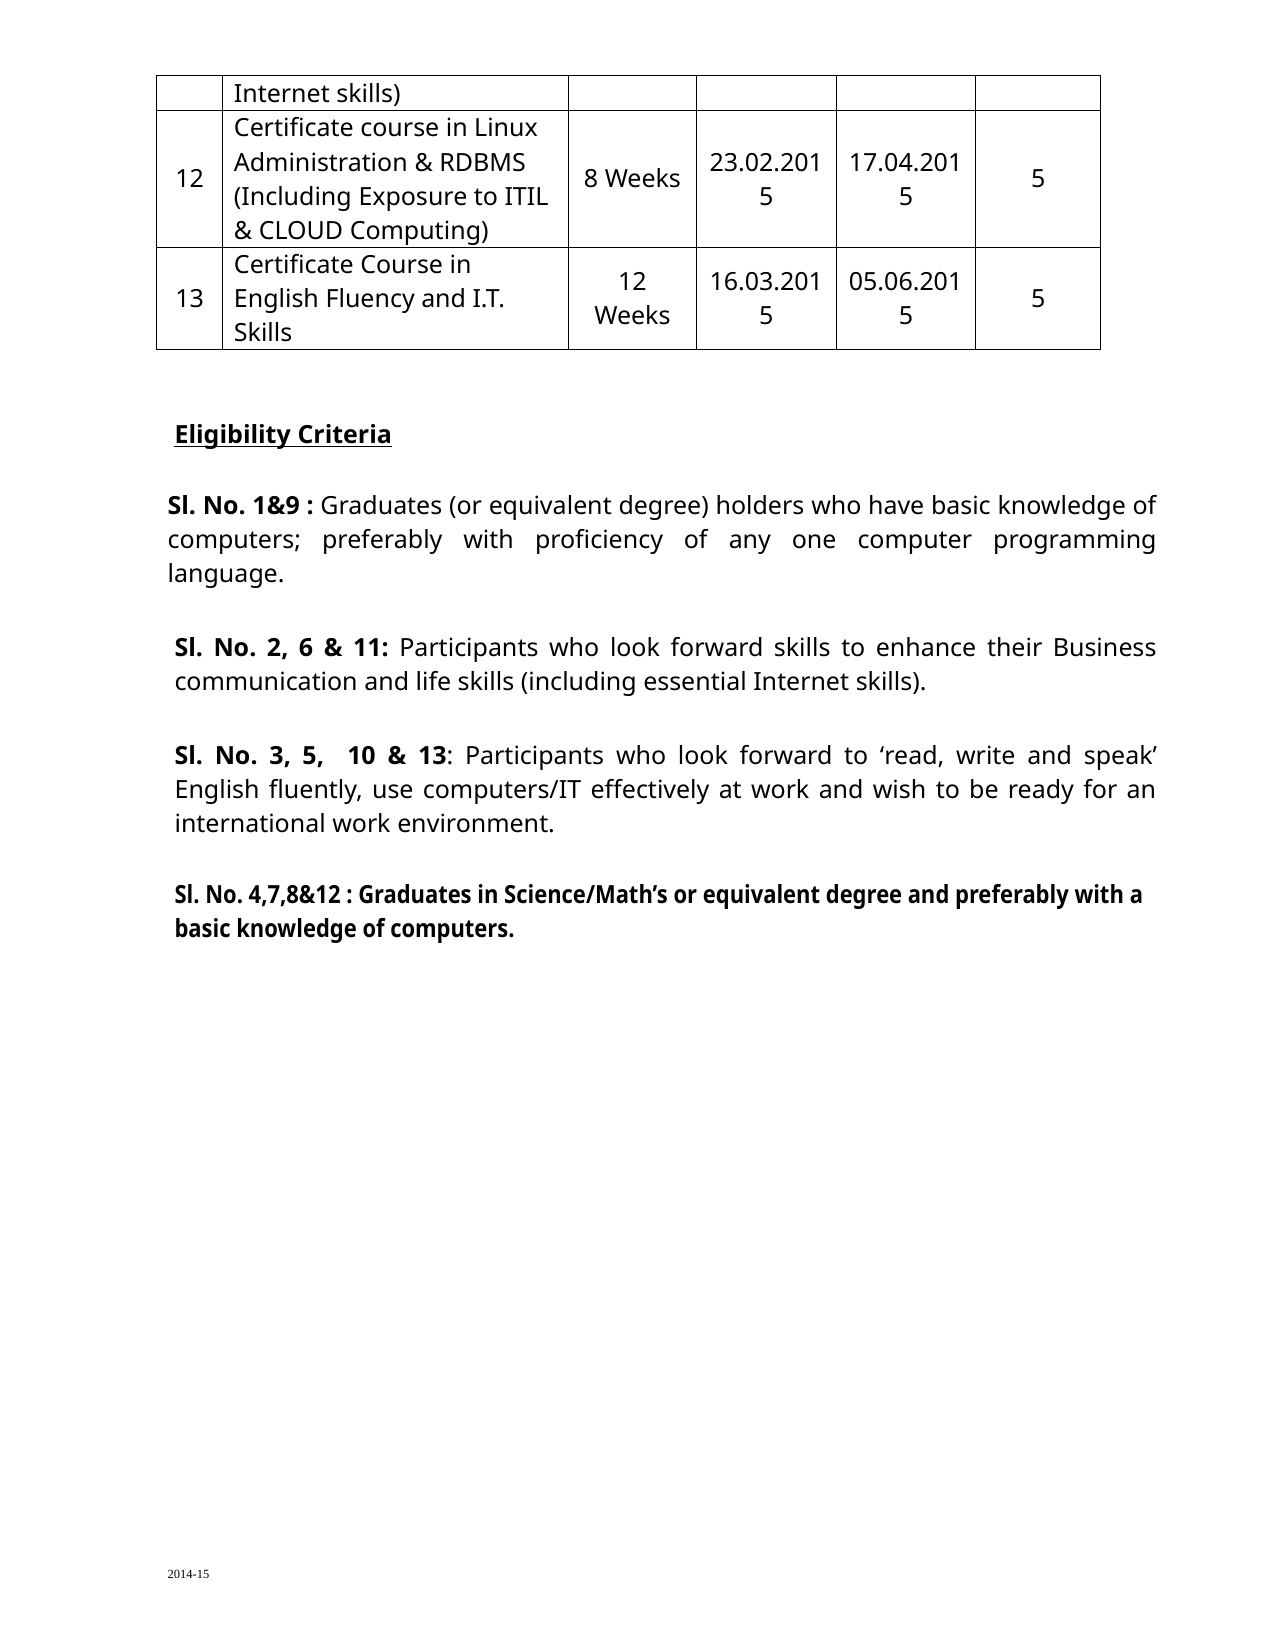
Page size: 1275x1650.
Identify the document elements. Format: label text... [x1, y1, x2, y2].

table_cell [697, 76, 836, 109]
table_cell 17.04.2015 [837, 111, 975, 246]
text Sl. No. 3, 5, 10 & 13: Participants who look forward to ‘read, write and speak’ English fluently, use computers/IT effectively at work and wish to be ready for an international work environment. [174, 738, 1157, 840]
table_cell [157, 76, 222, 109]
table_cell 05.06.2015 [837, 248, 975, 349]
table_cell 12 [157, 111, 222, 246]
subtitle Eligibility Criteria [174, 417, 1157, 451]
table_cell [837, 76, 975, 109]
table_cell 5 [976, 248, 1100, 349]
table_cell 16.03.2015 [697, 248, 836, 349]
table_cell Certificate Course in English Fluency and I.T. Skills [223, 248, 568, 349]
table_cell [976, 76, 1100, 109]
table_cell 8 Weeks [569, 111, 696, 246]
table_cell Internet skills) [223, 76, 568, 109]
text Sl. No. 2, 6 & 11: Participants who look forward skills to enhance their Business communication and life skills (including essential Internet skills). [174, 630, 1157, 698]
table_cell 12 Weeks [569, 248, 696, 349]
text Sl. No. 4,7,8&12 : Graduates in Science/Math’s or equivalent degree and preferably with a basic knowledge of computers. [174, 877, 1157, 945]
table_cell [569, 76, 696, 109]
table_cell 23.02.2015 [697, 111, 836, 246]
table_cell 5 [976, 111, 1100, 246]
text Sl. No. 1&9 : Graduates (or equivalent degree) holders who have basic knowledge of computers; preferably with proficiency of any one computer programming language. [167, 488, 1157, 590]
table_cell 13 [157, 248, 222, 349]
table_cell Certificate course in Linux Administration & RDBMS (Including Exposure to ITIL & CLOUD Computing) [223, 111, 568, 246]
